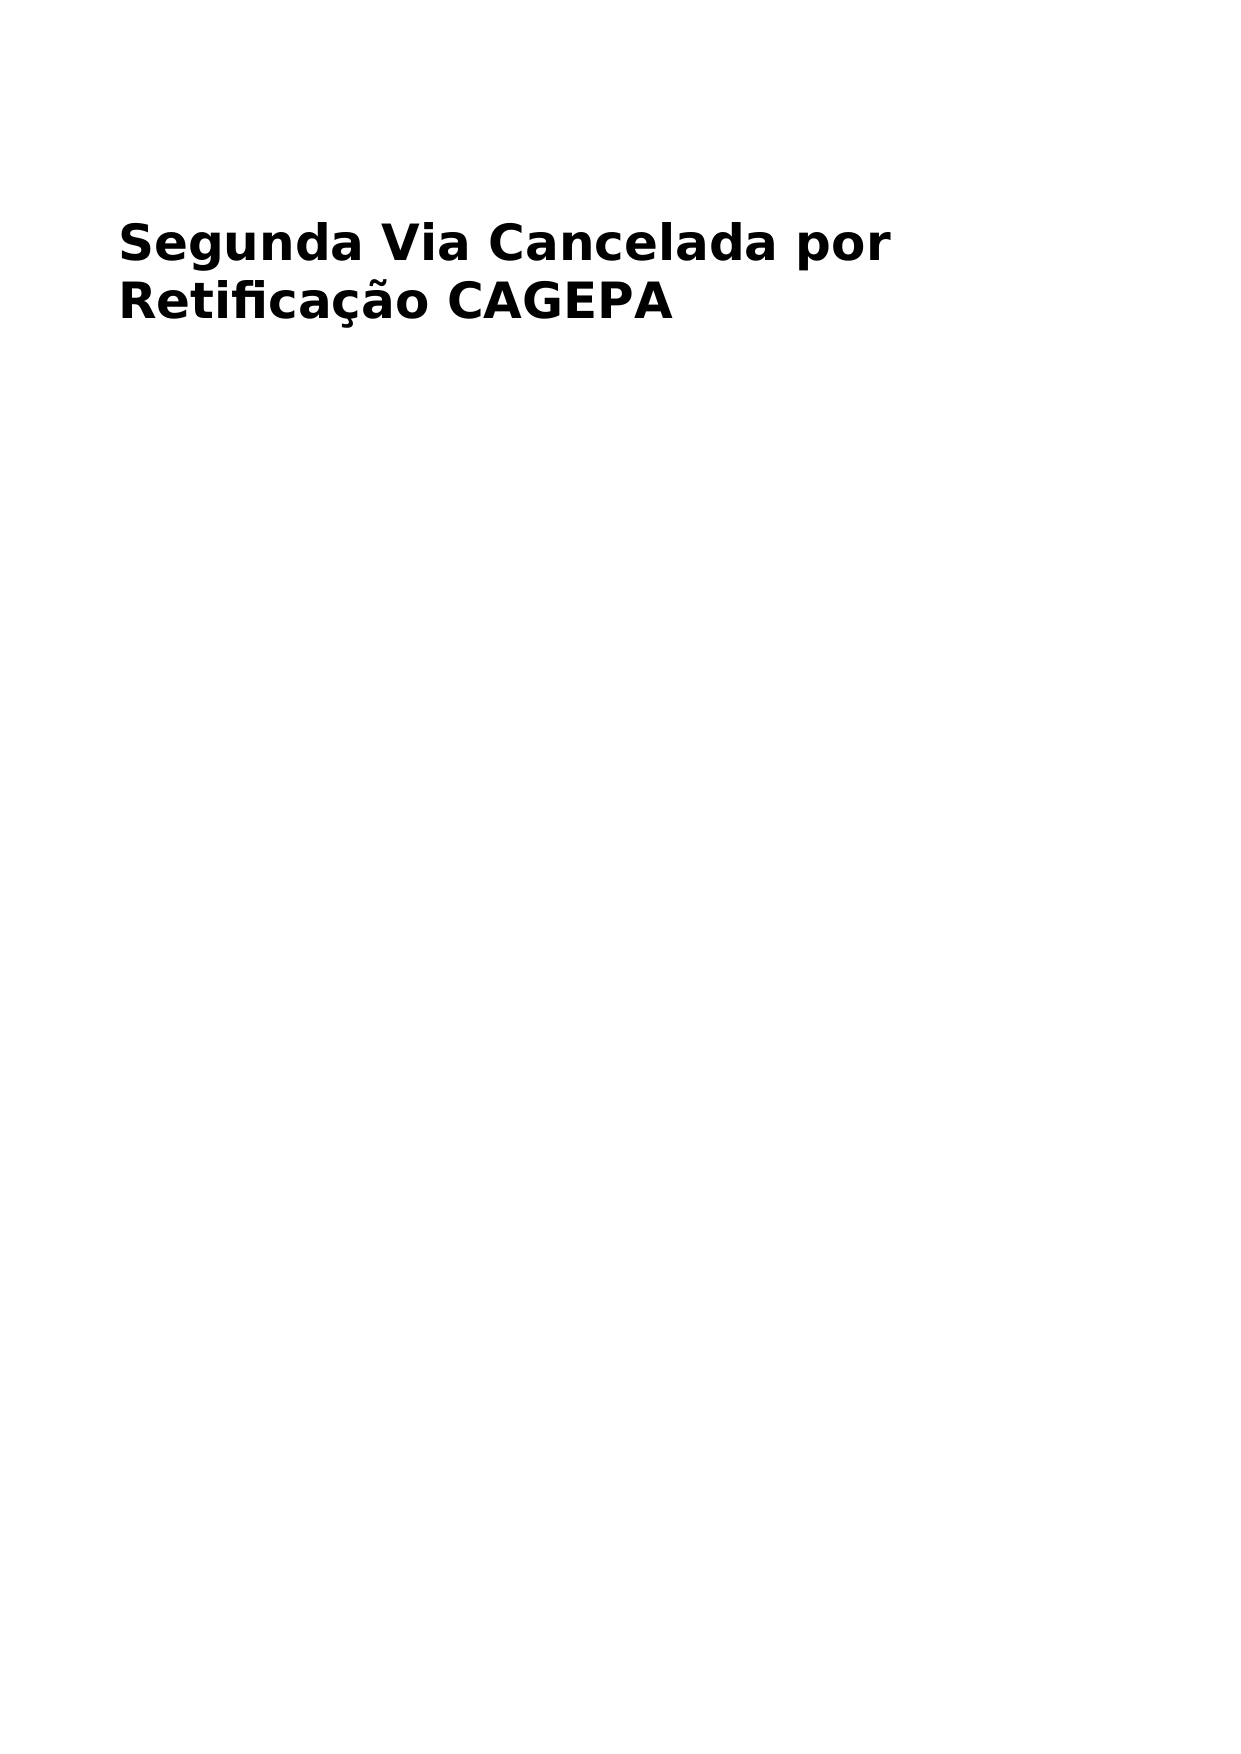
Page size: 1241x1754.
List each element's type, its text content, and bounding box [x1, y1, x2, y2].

subtitle Segunda Via Cancelada por Retificação CAGEPA [118, 214, 1122, 330]
